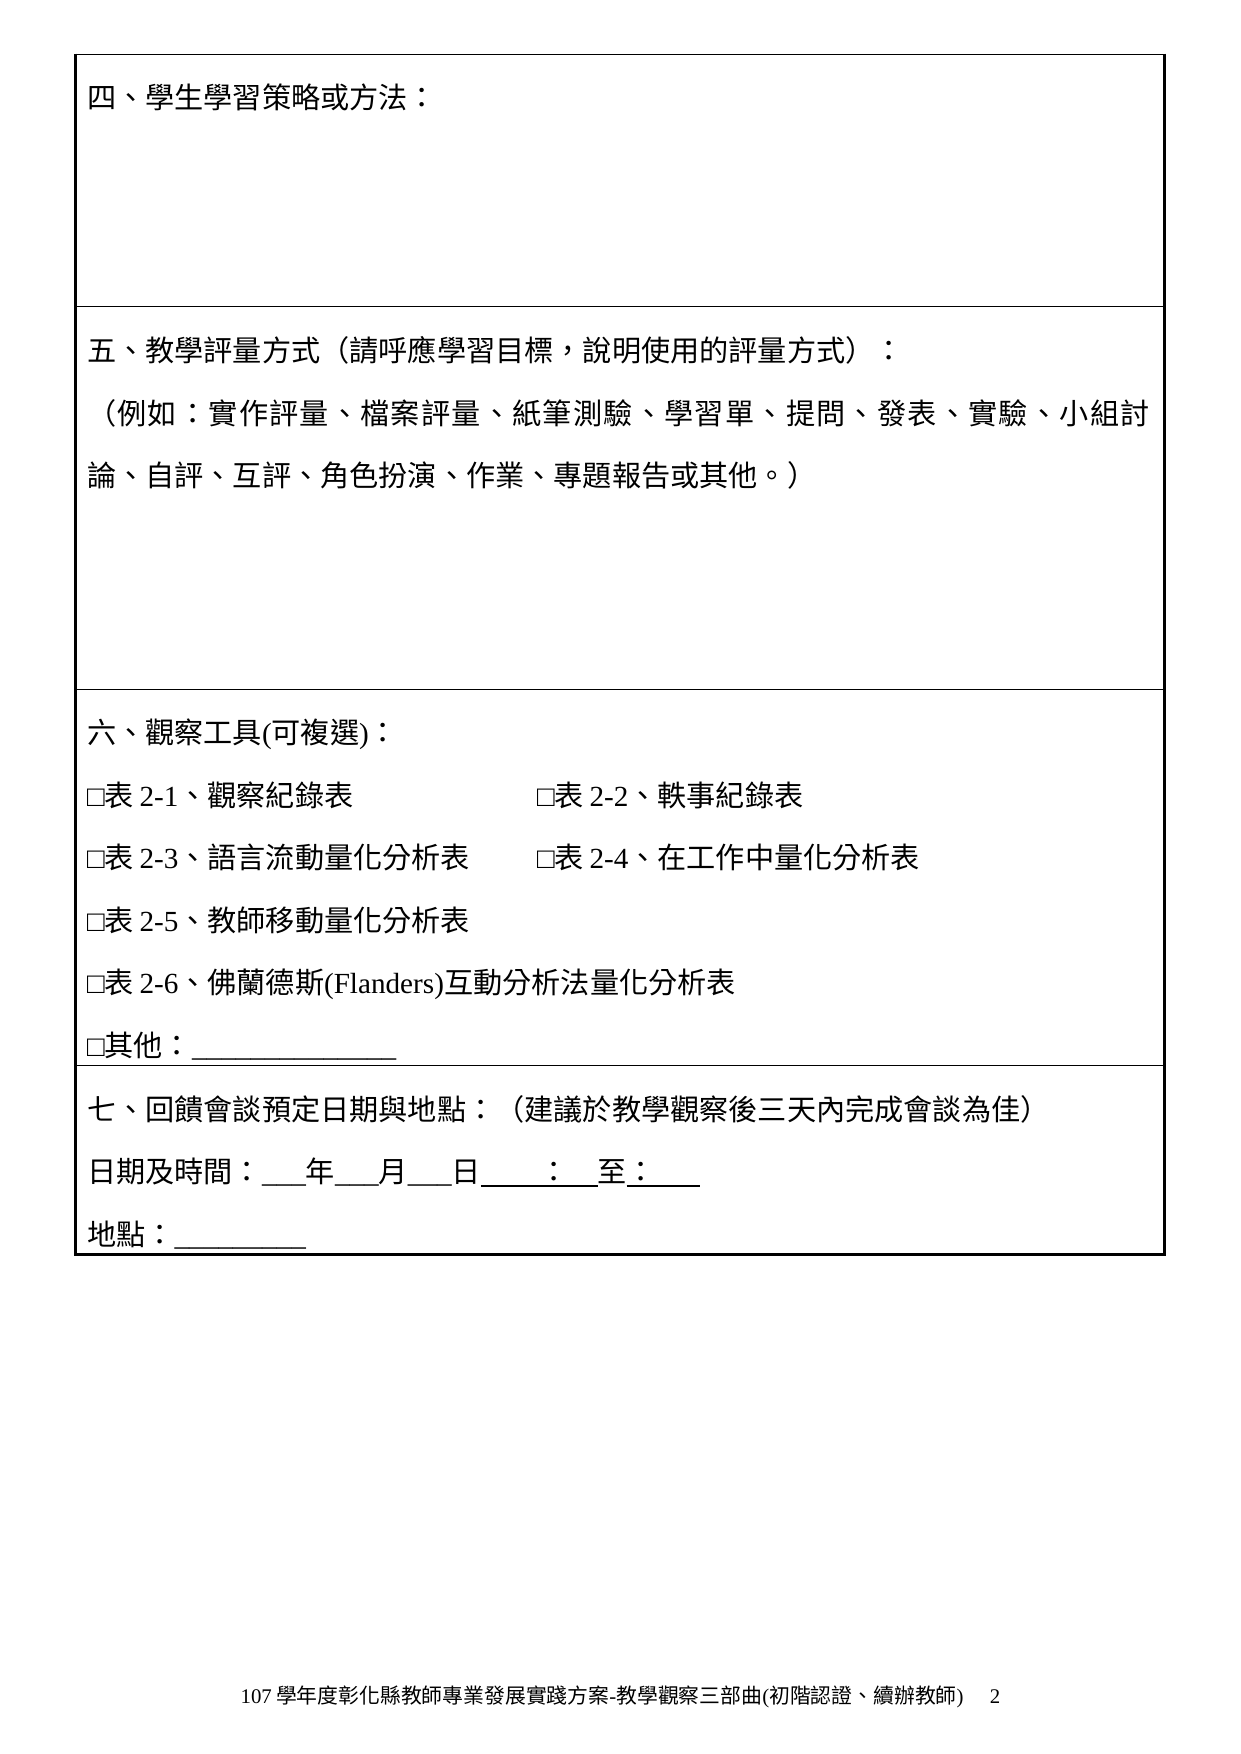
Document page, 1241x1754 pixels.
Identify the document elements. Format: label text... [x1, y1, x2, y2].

table_cell 四、學生學習策略或方法： [77, 55, 1163, 306]
table_cell 六、觀察工具(可複選)： □表2-1、觀察紀錄表 □表2-2、軼事紀錄表 □表2-3、語言流動量化分析表 □表2-4、在工作中量化分析表 □表2-5、教師移動量化分析表 □表2-6、佛蘭德斯(Flanders)互動分析法量化分析表 □其他：______________ [77, 690, 1163, 1064]
table_cell 七、回饋會談預定日期與地點：（建議於教學觀察後三天內完成會談為佳） 日期及時間：___年___月___日 ： 至： 地點：_________ [77, 1066, 1163, 1253]
table_cell 五、教學評量方式（請呼應學習目標，說明使用的評量方式）： （例如：實作評量、檔案評量、紙筆測驗、學習單、提問、發表、實驗、小組討論、自評、互評、角色扮演、作業、專題報告或其他。） [77, 307, 1163, 688]
